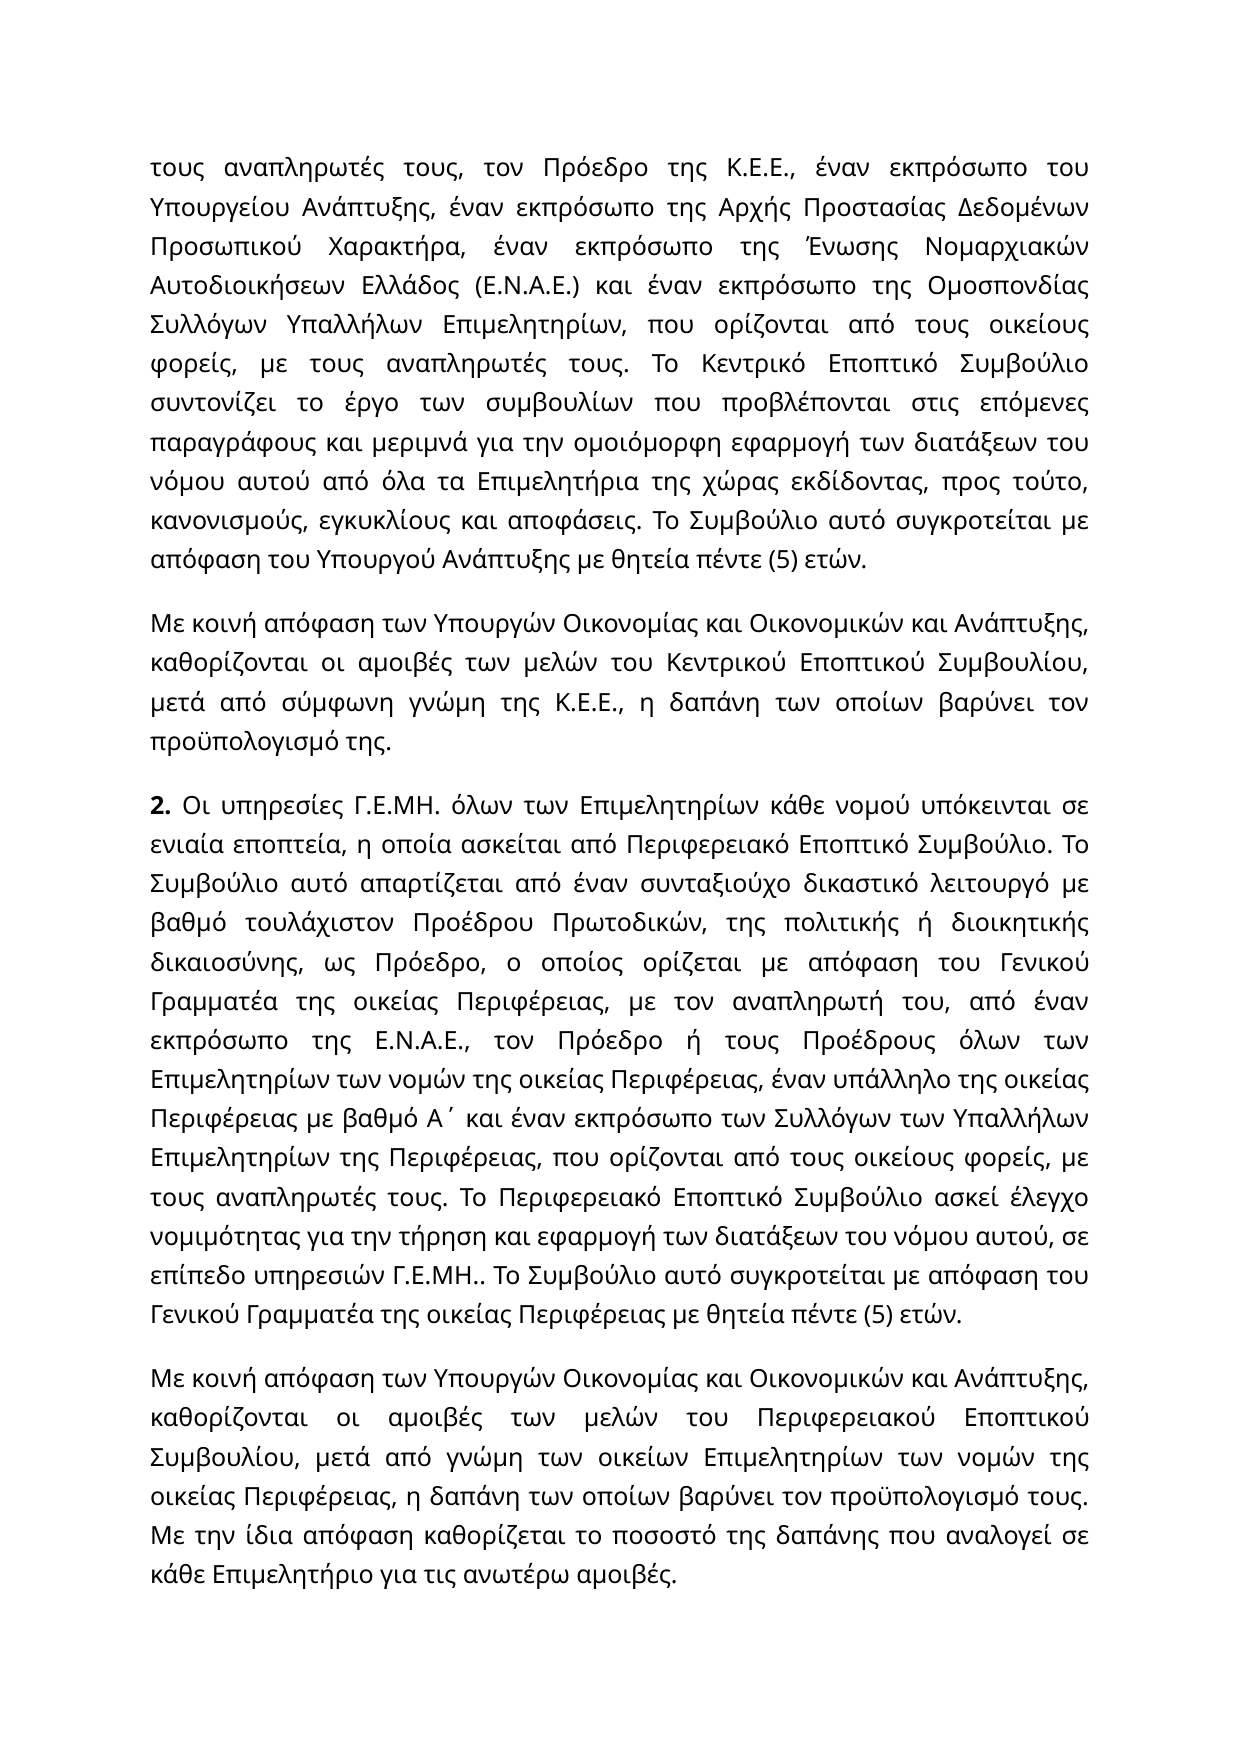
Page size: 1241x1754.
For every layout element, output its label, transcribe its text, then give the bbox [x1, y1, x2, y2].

text τους αναπληρωτές τους, τον Πρόεδρο της Κ.Ε.Ε., έναν εκπρόσωπο του Υπουργείου Ανάπτυξης, έναν εκπρόσωπο της Αρχής Προστασίας Δεδομένων Προσωπικού Χαρακτήρα, έναν εκπρόσωπο της Ένωσης Νομαρχιακών Αυτοδιοικήσεων Ελλάδος (Ε.Ν.Α.Ε.) και έναν εκπρόσωπο της Ομοσπονδίας Συλλόγων Υπαλλήλων Επιμελητηρίων, που ορίζονται από τους οικείους φορείς, με τους αναπληρωτές τους. Το Κεντρικό Εποπτικό Συμβούλιο συντονίζει το έργο των συμβουλίων που προβλέπονται στις επόμενες παραγράφους και μεριμνά για την ομοιόμορφη εφαρμογή των διατάξεων του νόμου αυτού από όλα τα Επιμελητήρια της χώρας εκδίδοντας, προς τούτο, κανονισμούς, εγκυκλίους και αποφάσεις. Το Συμβούλιο αυτό συγκροτείται με απόφαση του Υπουργού Ανάπτυξης με θητεία πέντε (5) ετών. [150, 150, 1090, 576]
text Με κοινή απόφαση των Υπουργών Οικονομίας και Οικονομικών και Ανάπτυξης, καθορίζονται οι αμοιβές των μελών του Περιφερειακού Εποπτικού Συμβουλίου, μετά από γνώμη των οικείων Επιμελητηρίων των νομών της οικείας Περιφέρειας, η δαπάνη των οποίων βαρύνει τον προϋπολογισμό τους. Με την ίδια απόφαση καθορίζεται το ποσοστό της δαπάνης που αναλογεί σε κάθε Επιμελητήριο για τις ανωτέρω αμοιβές. [150, 1361, 1090, 1591]
text Με κοινή απόφαση των Υπουργών Οικονομίας και Οικονομικών και Ανάπτυξης, καθορίζονται οι αμοιβές των μελών του Κεντρικού Εποπτικού Συμβουλίου, μετά από σύμφωνη γνώμη της Κ.Ε.Ε., η δαπάνη των οποίων βαρύνει τον προϋπολογισμό της. [150, 606, 1090, 757]
text 2. Οι υπηρεσίες Γ.Ε.ΜΗ. όλων των Επιμελητηρίων κάθε νομού υπόκεινται σε ενιαία εποπτεία, η οποία ασκείται από Περιφερειακό Εποπτικό Συμβούλιο. Το Συμβούλιο αυτό απαρτίζεται από έναν συνταξιούχο δικαστικό λειτουργό με βαθμό τουλάχιστον Προέδρου Πρωτοδικών, της πολιτικής ή διοικητικής δικαιοσύνης, ως Πρόεδρο, ο οποίος ορίζεται με απόφαση του Γενικού Γραμματέα της οικείας Περιφέρειας, με τον αναπληρωτή του, από έναν εκπρόσωπο της Ε.Ν.Α.Ε., τον Πρόεδρο ή τους Προέδρους όλων των Επιμελητηρίων των νομών της οικείας Περιφέρειας, έναν υπάλληλο της οικείας Περιφέρειας με βαθμό Α΄ και έναν εκπρόσωπο των Συλλόγων των Υπαλλήλων Επιμελητηρίων της Περιφέρειας, που ορίζονται από τους οικείους φορείς, με τους αναπληρωτές τους. Το Περιφερειακό Εποπτικό Συμβούλιο ασκεί έλεγχο νομιμότητας για την τήρηση και εφαρμογή των διατάξεων του νόμου αυτού, σε επίπεδο υπηρεσιών Γ.Ε.ΜΗ.. Το Συμβούλιο αυτό συγκροτείται με απόφαση του Γενικού Γραμματέα της οικείας Περιφέρειας με θητεία πέντε (5) ετών. [150, 787, 1090, 1331]
